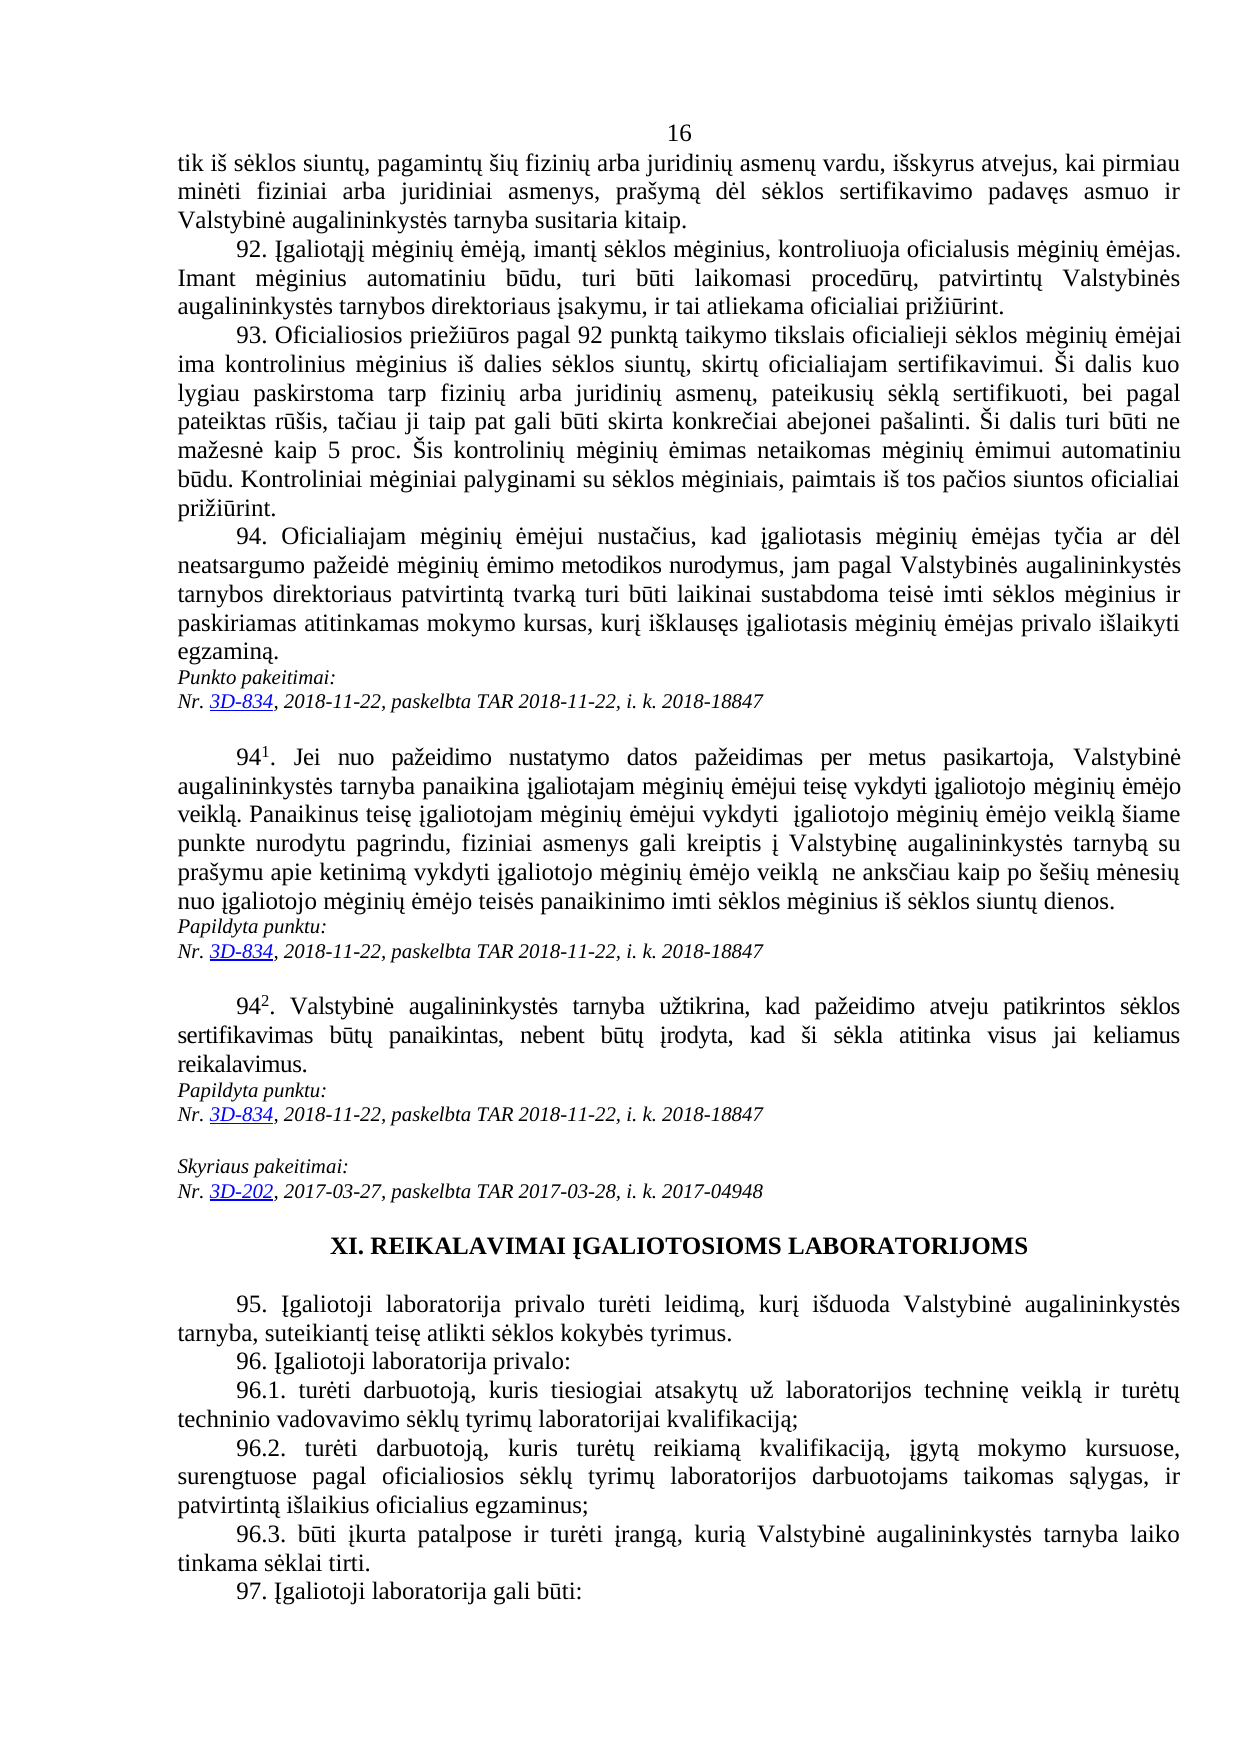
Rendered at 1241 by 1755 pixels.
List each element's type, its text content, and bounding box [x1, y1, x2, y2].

text Skyriaus pakeitimai: [177, 1154, 1181, 1178]
text Nr. 3D-834, 2018-11-22, paskelbta TAR 2018-11-22, i. k. 2018-18847 [177, 938, 1181, 963]
text 96.3. būti įkurta patalpose ir turėti įrangą, kurią Valstybinė augalininkystės tarnyba laiko tinkama sėklai tirti. [177, 1519, 1181, 1576]
text 96.2. turėti darbuotoją, kuris turėtų reikiamą kvalifikaciją, įgytą mokymo kursuose, surengtuose pagal oficialiosios sėklų tyrimų laboratorijos darbuotojams taikomas sąlygas, ir patvirtintą išlaikius oficialius egzaminus; [177, 1433, 1181, 1519]
text 942. Valstybinė augalininkystės tarnyba užtikrina, kad pažeidimo atveju patikrintos sėklos sertifikavimas būtų panaikintas, nebent būtų įrodyta, kad ši sėkla atitinka visus jai keliamus reikalavimus. [177, 991, 1181, 1078]
text 92. Įgaliotąjį mėginių ėmėją, imantį sėklos mėginius, kontroliuoja oficialusis mėginių ėmėjas. Imant mėginius automatiniu būdu, turi būti laikomasi procedūrų, patvirtintų Valstybinės augalininkystės tarnybos direktoriaus įsakymu, ir tai atliekama oficialiai prižiūrint. [177, 234, 1181, 320]
text Nr. 3D-202, 2017-03-27, paskelbta TAR 2017-03-28, i. k. 2017-04948 [177, 1178, 1181, 1203]
text 96.1. turėti darbuotoją, kuris tiesiogiai atsakytų už laboratorijos techninę veiklą ir turėtų techninio vadovavimo sėklų tyrimų laboratorijai kvalifikaciją; [177, 1375, 1181, 1433]
text 95. Įgaliotoji laboratorija privalo turėti leidimą, kurį išduoda Valstybinė augalininkystės tarnyba, suteikiantį teisę atlikti sėklos kokybės tyrimus. [177, 1289, 1181, 1346]
text 941. Jei nuo pažeidimo nustatymo datos pažeidimas per metus pasikartoja, Valstybinė augalininkystės tarnyba panaikina įgaliotajam mėginių ėmėjui teisę vykdyti įgaliotojo mėginių ėmėjo veiklą. Panaikinus teisę įgaliotojam mėginių ėmėjui vykdyti įgaliotojo mėginių ėmėjo veiklą šiame punkte nurodytu pagrindu, fiziniai asmenys gali kreiptis į Valstybinę augalininkystės tarnybą su prašymu apie ketinimą vykdyti įgaliotojo mėginių ėmėjo veiklą ne anksčiau kaip po šešių mėnesių nuo įgaliotojo mėginių ėmėjo teisės panaikinimo imti sėklos mėginius iš sėklos siuntų dienos. [177, 742, 1181, 914]
text 96. Įgaliotoji laboratorija privalo: [177, 1346, 1181, 1375]
text 97. Įgaliotoji laboratorija gali būti: [177, 1576, 1181, 1605]
text XI. REIKALAVIMAI ĮGALIOTOSIOMS LABORATORIJOMS [177, 1231, 1181, 1260]
text 94. Oficialiajam mėginių ėmėjui nustačius, kad įgaliotasis mėginių ėmėjas tyčia ar dėl neatsargumo pažeidė mėginių ėmimo metodikos nurodymus, jam pagal Valstybinės augalininkystės tarnybos direktoriaus patvirtintą tvarką turi būti laikinai sustabdoma teisė imti sėklos mėginius ir paskiriamas atitinkamas mokymo kursas, kurį išklausęs įgaliotasis mėginių ėmėjas privalo išlaikyti egzaminą. [177, 521, 1181, 665]
text 93. Oficialiosios priežiūros pagal 92 punktą taikymo tikslais oficialieji sėklos mėginių ėmėjai ima kontrolinius mėginius iš dalies sėklos siuntų, skirtų oficialiajam sertifikavimui. Ši dalis kuo lygiau paskirstoma tarp fizinių arba juridinių asmenų, pateikusių sėklą sertifikuoti, bei pagal pateiktas rūšis, tačiau ji taip pat gali būti skirta konkrečiai abejonei pašalinti. Ši dalis turi būti ne mažesnė kaip 5 proc. Šis kontrolinių mėginių ėmimas netaikomas mėginių ėmimui automatiniu būdu. Kontroliniai mėginiai palyginami su sėklos mėginiais, paimtais iš tos pačios siuntos oficialiai prižiūrint. [177, 320, 1181, 521]
text Papildyta punktu: [177, 914, 1181, 938]
text Nr. 3D-834, 2018-11-22, paskelbta TAR 2018-11-22, i. k. 2018-18847 [177, 1102, 1181, 1126]
text Papildyta punktu: [177, 1078, 1181, 1102]
text Punkto pakeitimai: [177, 665, 1181, 689]
text tik iš sėklos siuntų, pagamintų šių fizinių arba juridinių asmenų vardu, išskyrus atvejus, kai pirmiau minėti fiziniai arba juridiniai asmenys, prašymą dėl sėklos sertifikavimo padavęs asmuo ir Valstybinė augalininkystės tarnyba susitaria kitaip. [177, 148, 1181, 234]
text Nr. 3D-834, 2018-11-22, paskelbta TAR 2018-11-22, i. k. 2018-18847 [177, 689, 1181, 713]
